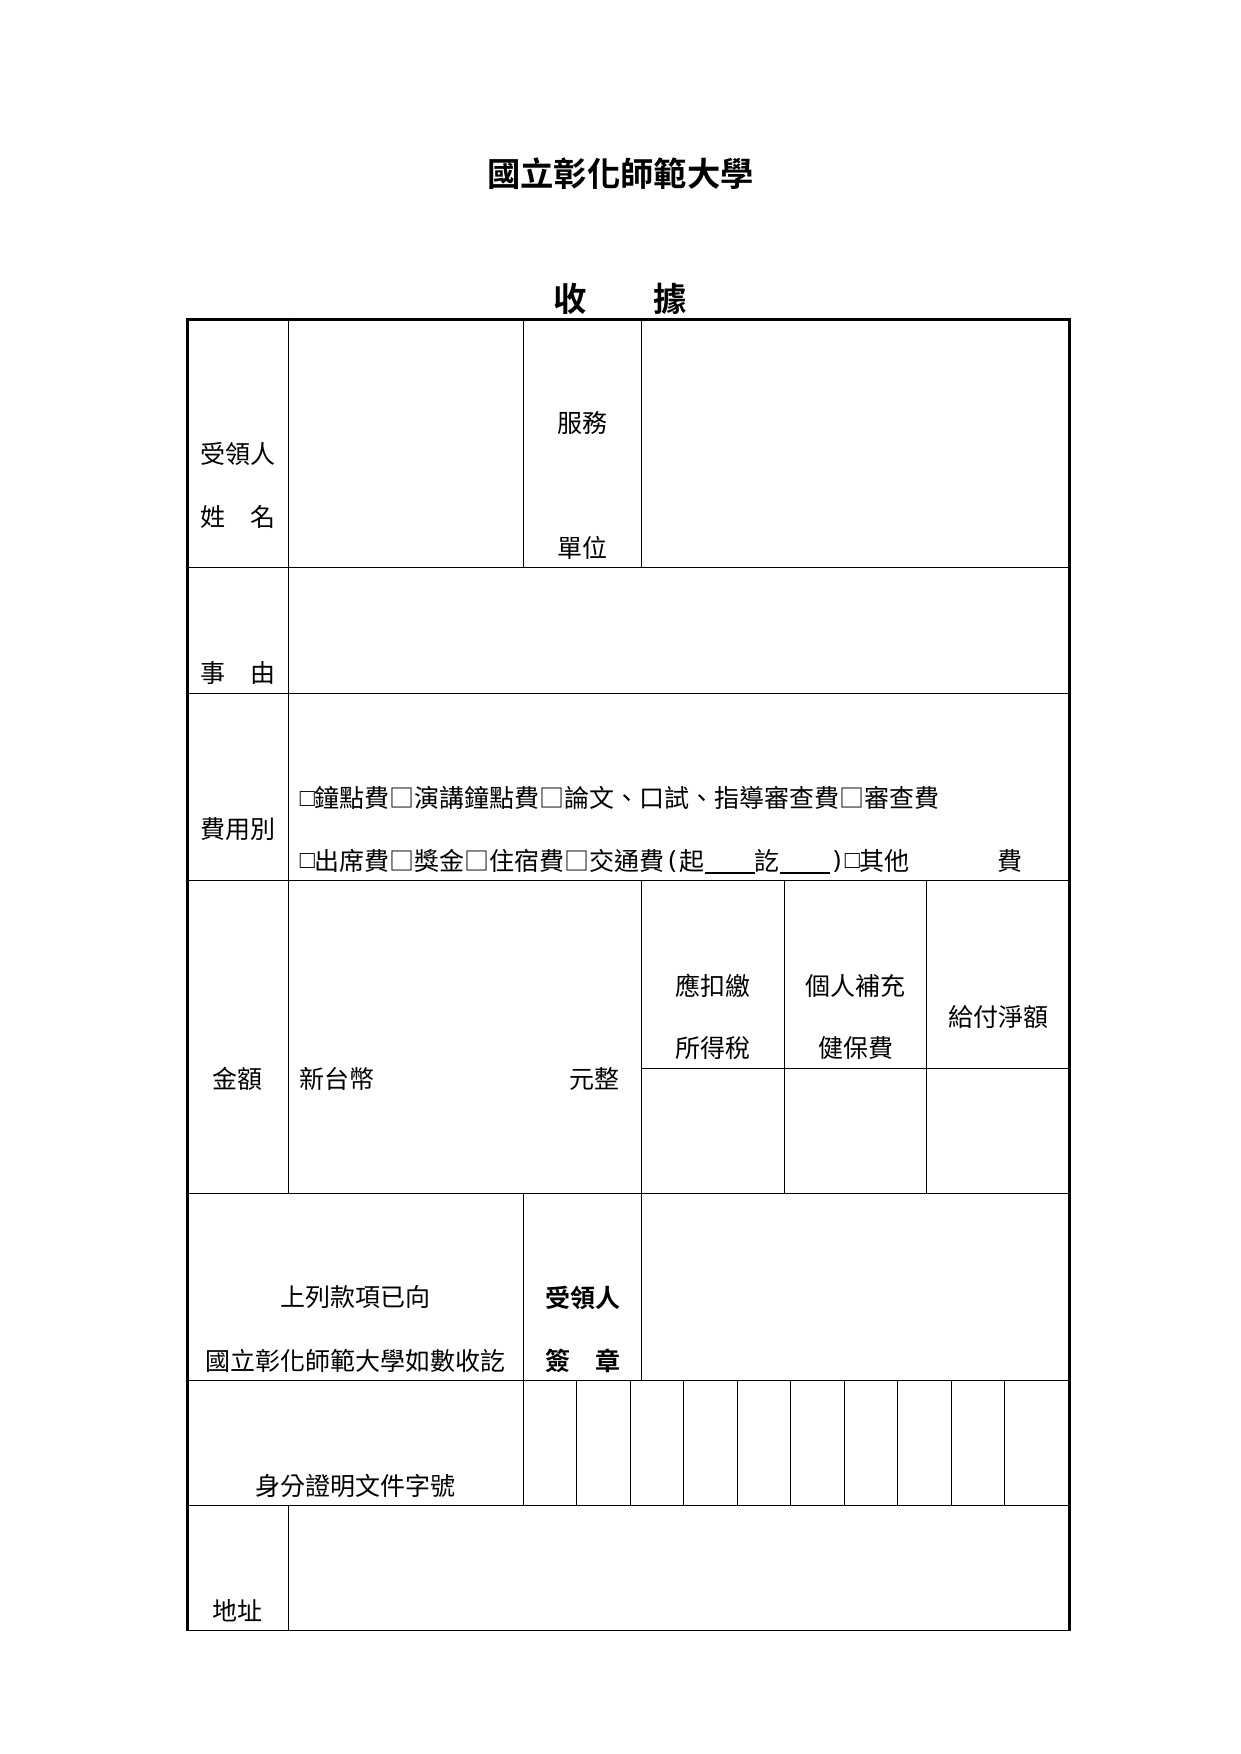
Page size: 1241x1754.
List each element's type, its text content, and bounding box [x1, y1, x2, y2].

table_header 受領人 姓 名 [189, 321, 288, 567]
table_cell [738, 1381, 790, 1505]
table_cell [289, 1506, 1068, 1630]
table_header [642, 321, 1068, 567]
table_cell [845, 1381, 897, 1505]
table_cell 國立彰化師範大學如數收訖 [189, 1316, 523, 1380]
table_cell [642, 1194, 1068, 1380]
table_cell 上列款項已向 [189, 1194, 523, 1316]
table_cell 受領人 簽 章 [524, 1194, 641, 1380]
table_cell □鐘點費□演講鐘點費□論文、口試、指導審查費□審查費 □出席費□獎金□住宿費□交通費(起 訖 )□其他 費 [289, 694, 1068, 880]
table_cell [642, 1069, 784, 1192]
table_cell [952, 1381, 1004, 1505]
table_cell 個人補充健保費 [785, 881, 926, 1067]
table_header [289, 321, 523, 567]
table_cell 新台幣 元整 [289, 881, 641, 1192]
table_cell 身分證明文件字號 [189, 1381, 523, 1505]
table_cell [289, 568, 1068, 692]
table_cell [791, 1381, 844, 1505]
table_cell [684, 1381, 737, 1505]
table_cell 給付淨額 [927, 881, 1068, 1067]
table_cell [785, 1069, 926, 1192]
table_cell 事 由 [189, 568, 288, 692]
table_cell [577, 1381, 630, 1505]
text 國立彰化師範大學 [187, 130, 1053, 192]
table_cell 費用別 [189, 694, 288, 880]
table_cell 金額 [189, 881, 288, 1192]
table_header 服務 單位 [524, 321, 641, 567]
table_cell [631, 1381, 683, 1505]
table_cell 地址 [189, 1506, 288, 1630]
table_cell 應扣繳 所得稅 [642, 881, 784, 1067]
text 收 據 [187, 255, 1053, 317]
table_cell [898, 1381, 951, 1505]
table_cell [927, 1069, 1068, 1192]
table_cell [524, 1381, 576, 1505]
table_cell [1005, 1381, 1068, 1505]
